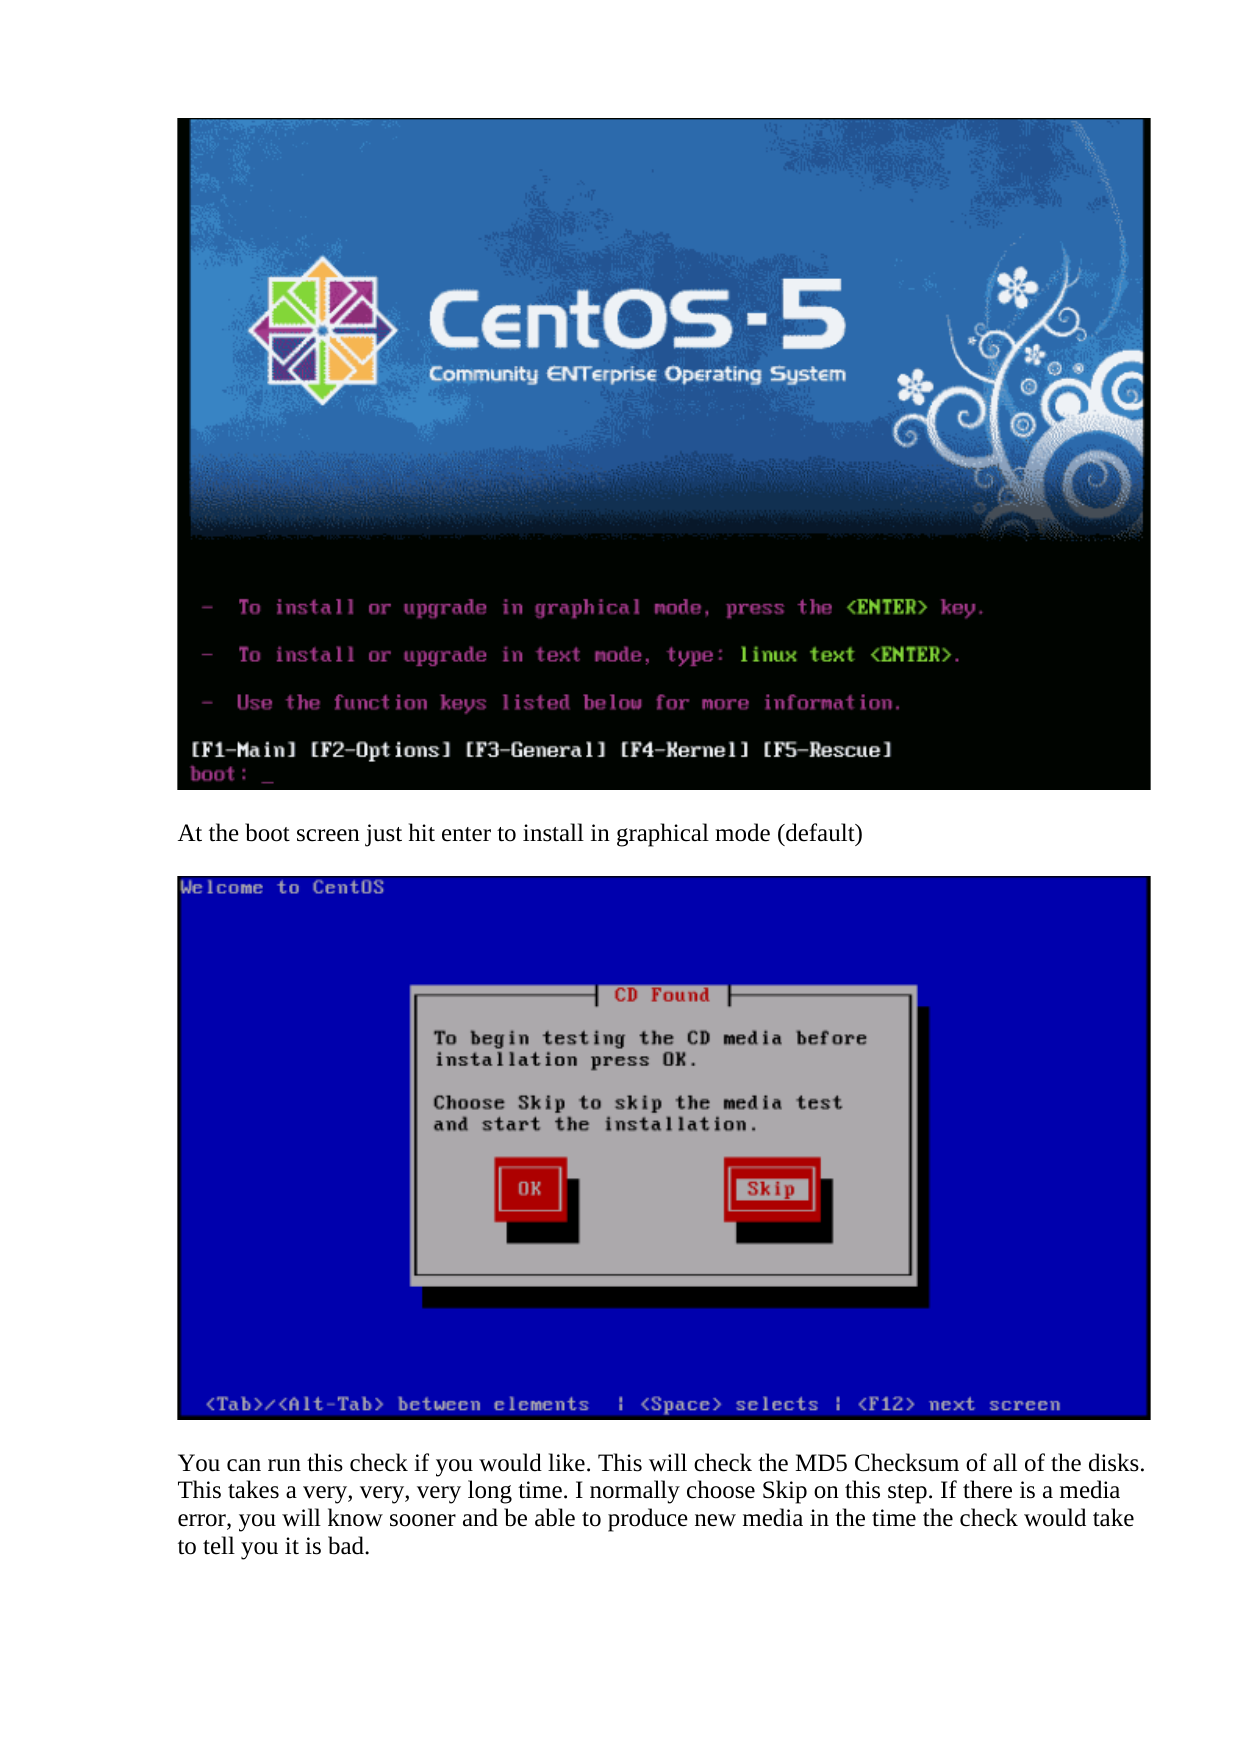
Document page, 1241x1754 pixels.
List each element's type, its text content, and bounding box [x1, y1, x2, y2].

picture [177, 876, 1151, 1420]
picture [177, 118, 1151, 790]
text You can run this check if you would like. This will check the MD5 Checksum of all of the disks. This takes a very, very, very long time. I normally choose Skip on this step. If there is a media error, you will know sooner and be able to produce new media in the time the check would take to tell you it is bad. [376, 1449, 1152, 1560]
text At the boot screen just hit enter to install in graphical mode (default) [869, 819, 1152, 847]
